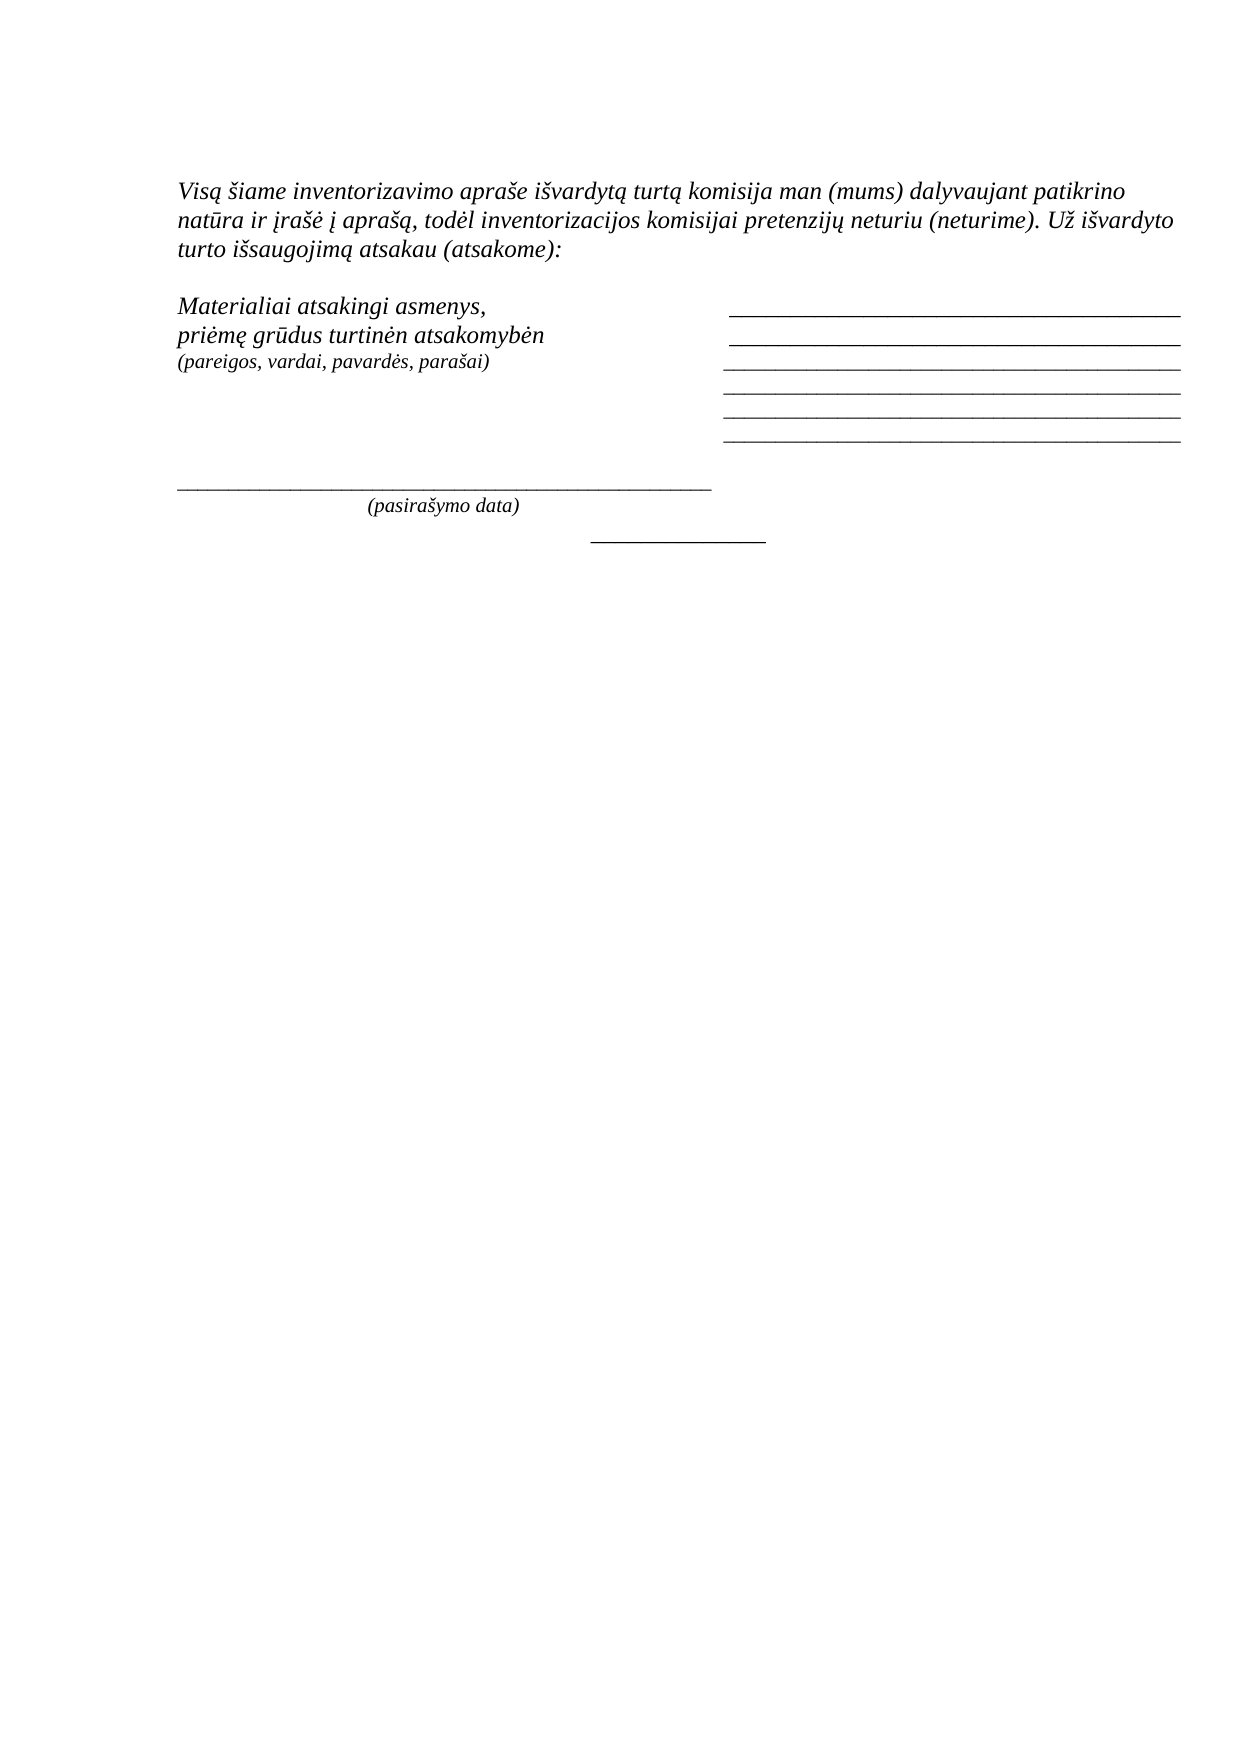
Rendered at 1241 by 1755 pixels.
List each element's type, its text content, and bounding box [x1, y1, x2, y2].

text Materialiai atsakingi asmenys, [177, 291, 1181, 320]
text ______________ [177, 517, 1181, 546]
text (pareigos, vardai, pavardės, parašai) [177, 349, 1181, 373]
text Visą šiame inventorizavimo apraše išvardytą turtą komisija man (mums) dalyvaujant patikrino natūra ir įrašė į aprašą, todėl inventorizacijos komisijai pretenzijų neturiu (neturime). Už išvardyto turto išsaugojimą atsakau (atsakome): [177, 176, 1181, 263]
text (pasirašymo data) [177, 493, 1181, 517]
text priėmę grūdus turtinėn atsakomybėn [177, 320, 1181, 349]
